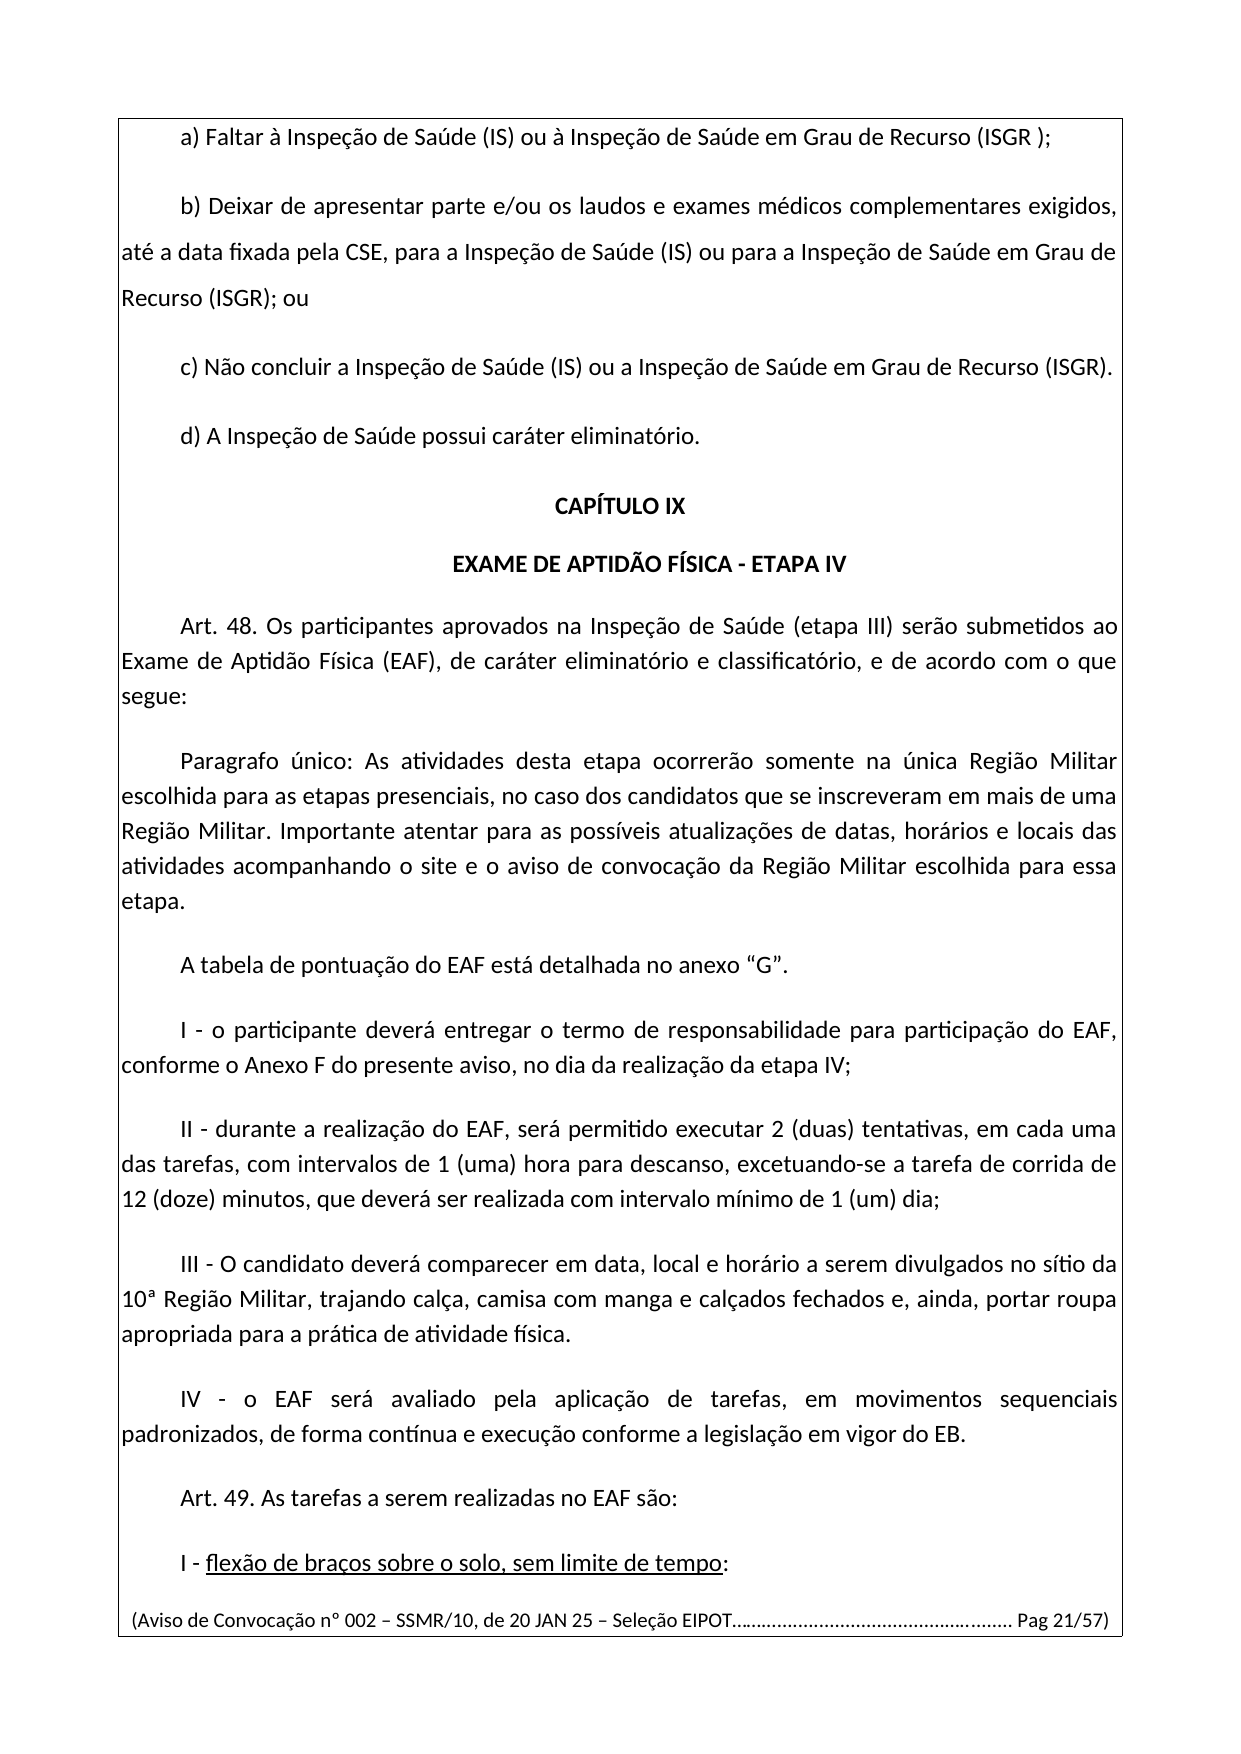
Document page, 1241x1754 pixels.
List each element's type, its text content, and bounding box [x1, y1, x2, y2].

text b) Deixar de apresentar parte e/ou os laudos e exames médicos complementares exigidos, até a data fixada pela CSE, para a Inspeção de Saúde (IS) ou para a Inspeção de Saúde em Grau de Recurso (ISGR); ou [121, 190, 1119, 312]
text I - o participante deverá entregar o termo de responsabilidade para participação do EAF, conforme o Anexo F do presente aviso, no dia da realização da etapa IV; [121, 1014, 1119, 1079]
text Art. 48. Os participantes aprovados na Inspeção de Saúde (etapa III) serão submetidos ao Exame de Aptidão Física (EAF), de caráter eliminatório e classificatório, e de acordo com o que segue: [121, 610, 1119, 711]
text Art. 49. As tarefas a serem realizadas no EAF são: [121, 1482, 1119, 1513]
text d) A Inspeção de Saúde possui caráter eliminatório. [121, 420, 1119, 451]
text II - durante a realização do EAF, será permitido executar 2 (duas) tentativas, em cada uma das tarefas, com intervalos de 1 (uma) hora para descanso, excetuando-se a tarefa de corrida de 12 (doze) minutos, que deverá ser realizada com intervalo mínimo de 1 (um) dia; [121, 1113, 1119, 1214]
text I - flexão de braços sobre o solo, sem limite de tempo: [121, 1547, 1119, 1577]
text a) Faltar à Inspeção de Saúde (IS) ou à Inspeção de Saúde em Grau de Recurso (ISGR ); [121, 121, 1119, 152]
text CAPÍTULO IX [121, 490, 1119, 520]
text A tabela de pontuação do EAF está detalhada no anexo “G”. [121, 949, 1119, 980]
text c) Não concluir a Inspeção de Saúde (IS) ou a Inspeção de Saúde em Grau de Recurso (ISGR). [121, 351, 1119, 382]
text EXAME DE APTIDÃO FÍSICA - ETAPA IV [121, 548, 1119, 579]
text Paragrafo único: As atividades desta etapa ocorrerão somente na única Região Militar escolhida para as etapas presenciais, no caso dos candidatos que se inscreveram em mais de uma Região Militar. Importante atentar para as possíveis atualizações de datas, horários e locais das atividades acompanhando o site e o aviso de convocação da Região Militar escolhida para essa etapa. [121, 745, 1119, 915]
text IV - o EAF será avaliado pela aplicação de tarefas, em movimentos sequenciais padronizados, de forma contínua e execução conforme a legislação em vigor do EB. [121, 1383, 1119, 1448]
text III - O candidato deverá comparecer em data, local e horário a serem divulgados no sítio da 10ª Região Militar, trajando calça, camisa com manga e calçados fechados e, ainda, portar roupa apropriada para a prática de atividade física. [121, 1248, 1119, 1349]
